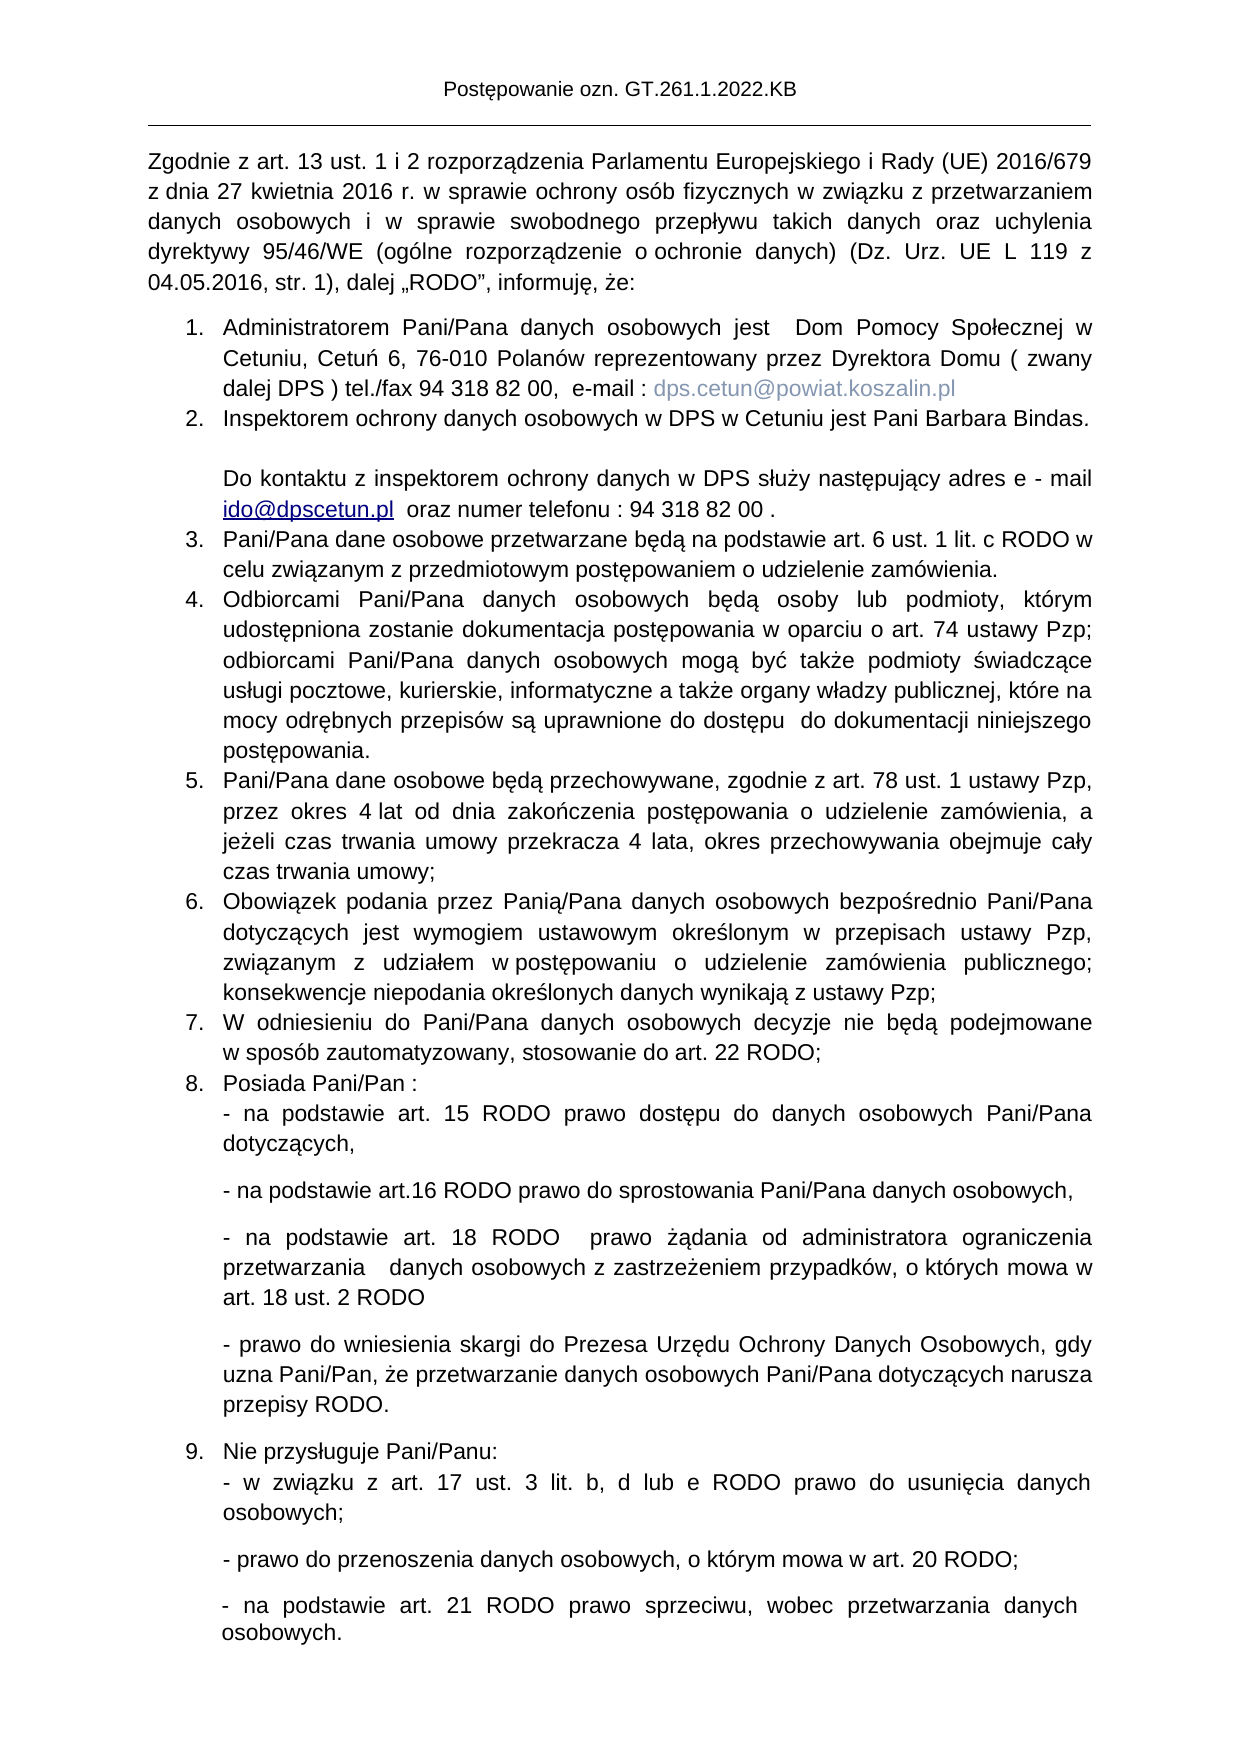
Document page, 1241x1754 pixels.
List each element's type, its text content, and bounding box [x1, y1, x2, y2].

list Inspektorem ochrony danych osobowych w DPS w Cetuniu jest Pani Barbara Bindas. Do kontaktu z inspektorem ochrony danych w DPS służy następujący adres e - mail ido@dpscetun.pl oraz numer telefonu : 94 318 82 00 . [185, 405, 1093, 522]
text - na podstawie art. 18 RODO prawo żądania od administratora ograniczenia przetwarzania danych osobowych z zastrzeżeniem przypadków, o których mowa w art. 18 ust. 2 RODO [223, 1224, 1093, 1310]
text - prawo do przenoszenia danych osobowych, o którym mowa w art. 20 RODO; [223, 1546, 1093, 1572]
list Posiada Pani/Pan : [185, 1069, 1093, 1096]
list Administratorem Pani/Pana danych osobowych jest Dom Pomocy Społecznej w Cetuniu, Cetuń 6, 76-010 Polanów reprezentowany przez Dyrektora Domu ( zwany dalej DPS ) tel./fax 94 318 82 00, e-mail : dps.cetun@powiat.koszalin.pl [185, 314, 1093, 401]
text - na podstawie art. 15 RODO prawo dostępu do danych osobowych Pani/Pana dotyczących, [223, 1100, 1093, 1156]
text - na podstawie art. 21 RODO prawo sprzeciwu, wobec przetwarzania danych osobowych. [148, 1592, 1093, 1671]
list Obowiązek podania przez Panią/Pana danych osobowych bezpośrednio Pani/Pana dotyczących jest wymogiem ustawowym określonym w przepisach ustawy Pzp, związanym z udziałem w postępowaniu o udzielenie zamówienia publicznego; konsekwencje niepodania określonych danych wynikają z ustawy Pzp; [185, 888, 1093, 1005]
text - na podstawie art.16 RODO prawo do sprostowania Pani/Pana danych osobowych, [223, 1177, 1093, 1203]
text - prawo do wniesienia skargi do Prezesa Urzędu Ochrony Danych Osobowych, gdy uzna Pani/Pan, że przetwarzanie danych osobowych Pani/Pana dotyczących narusza przepisy RODO. [223, 1331, 1093, 1418]
list Pani/Pana dane osobowe będą przechowywane, zgodnie z art. 78 ust. 1 ustawy Pzp, przez okres 4 lat od dnia zakończenia postępowania o udzielenie zamówienia, a jeżeli czas trwania umowy przekracza 4 lata, okres przechowywania obejmuje cały czas trwania umowy; [185, 767, 1093, 884]
list Pani/Pana dane osobowe przetwarzane będą na podstawie art. 6 ust. 1 lit. c RODO w celu związanym z przedmiotowym postępowaniem o udzielenie zamówienia. [185, 526, 1093, 582]
list Nie przysługuje Pani/Panu: [185, 1438, 1093, 1464]
text Zgodnie z art. 13 ust. 1 i 2 rozporządzenia Parlamentu Europejskiego i Rady (UE) 2016/679 z dnia 27 kwietnia 2016 r. w sprawie ochrony osób fizycznych w związku z przetwarzaniem danych osobowych i w sprawie swobodnego przepływu takich danych oraz uchylenia dyrektywy 95/46/WE (ogólne rozporządzenie o ochronie danych) (Dz. Urz. UE L 119 z 04.05.2016, str. 1), dalej „RODO”, informuję, że: [148, 148, 1093, 295]
list W odniesieniu do Pani/Pana danych osobowych decyzje nie będą podejmowane w sposób zautomatyzowany, stosowanie do art. 22 RODO; [185, 1009, 1093, 1066]
text - w związku z art. 17 ust. 3 lit. b, d lub e RODO prawo do usunięcia danych osobowych; [223, 1468, 1093, 1525]
list Odbiorcami Pani/Pana danych osobowych będą osoby lub podmioty, którym udostępniona zostanie dokumentacja postępowania w oparciu o art. 74 ustawy Pzp; odbiorcami Pani/Pana danych osobowych mogą być także podmioty świadczące usługi pocztowe, kurierskie, informatyczne a także organy władzy publicznej, które na mocy odrębnych przepisów są uprawnione do dostępu do dokumentacji niniejszego postępowania. [185, 586, 1093, 763]
